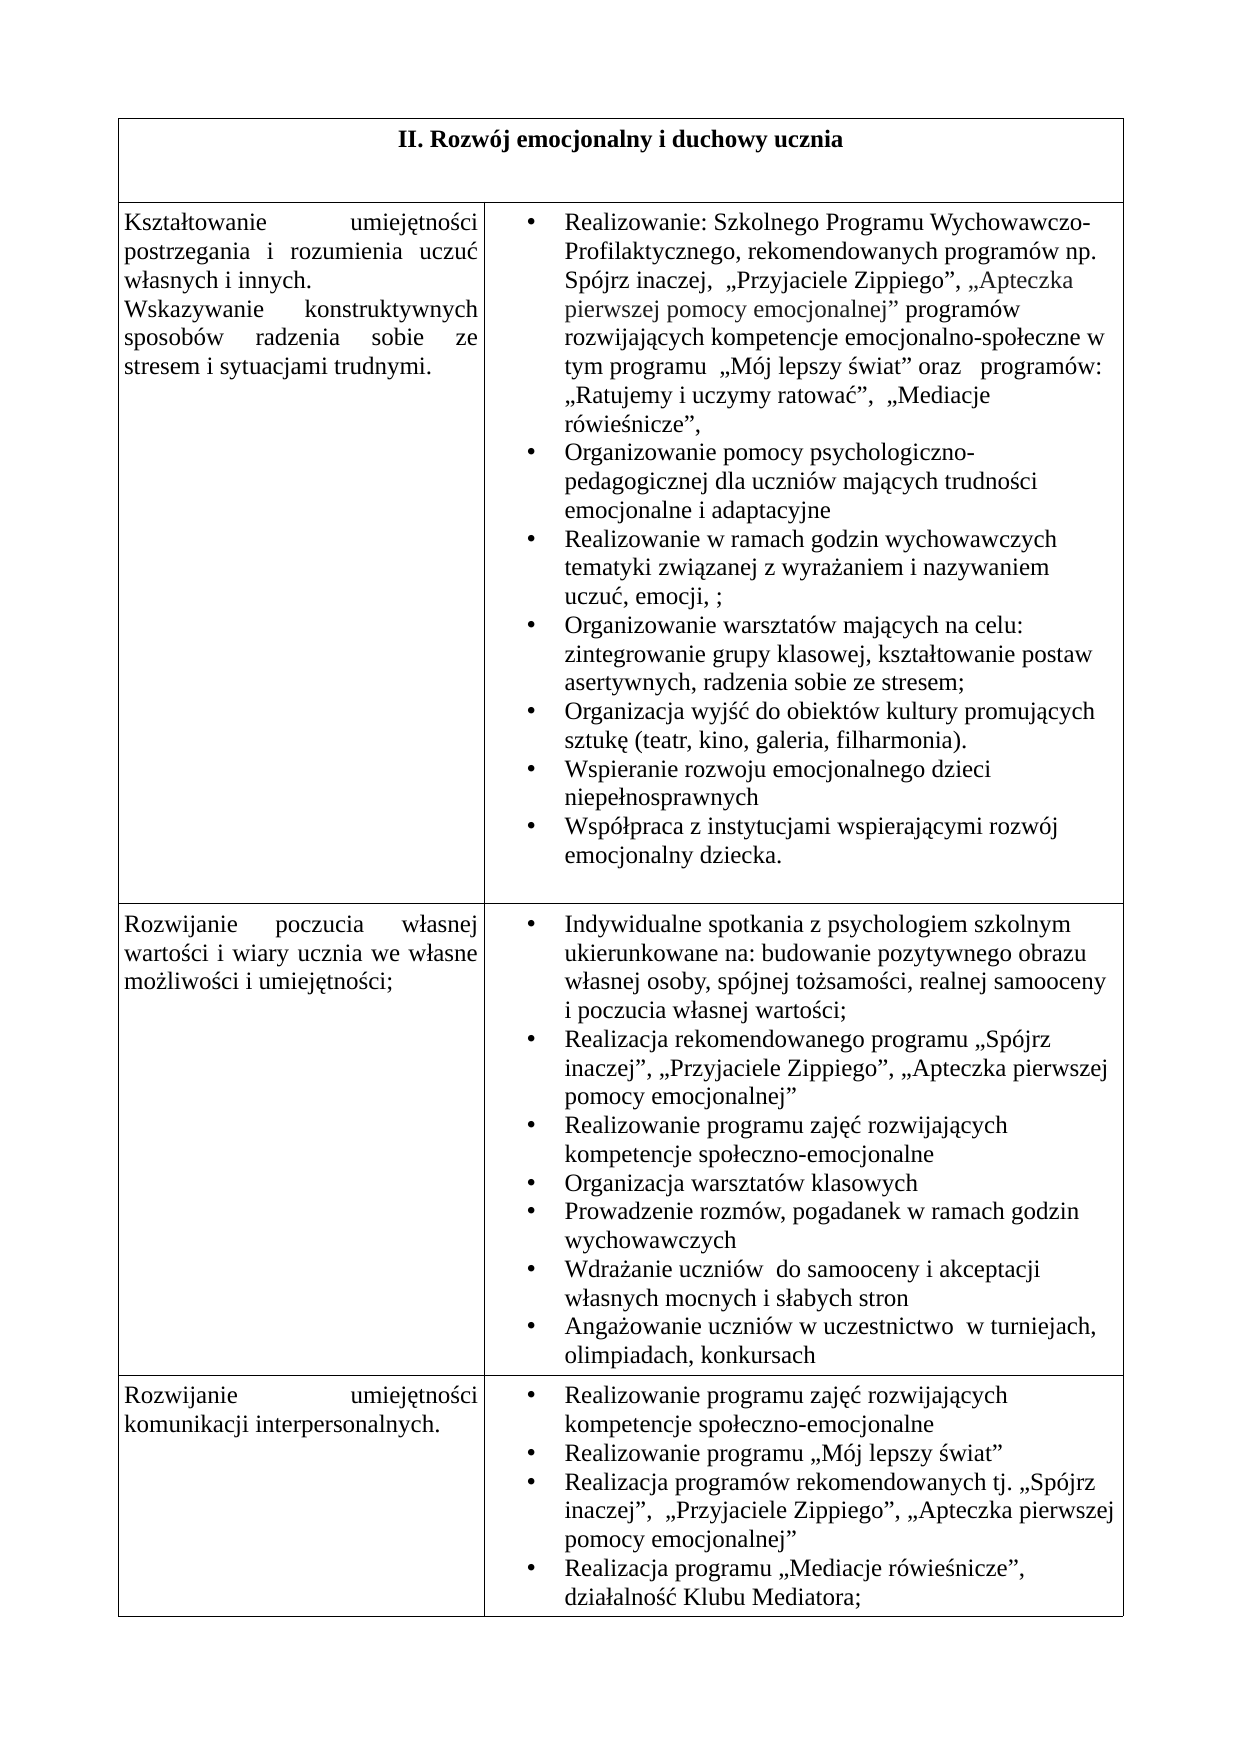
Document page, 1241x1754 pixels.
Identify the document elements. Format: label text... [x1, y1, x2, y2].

table_cell Rozwijanie poczucia własnej wartości i wiary ucznia we własne możliwości i umiejętności; [119, 904, 484, 1375]
table_cell Rozwijanie umiejętności komunikacji interpersonalnych. [119, 1376, 484, 1616]
table_cell II. Rozwój emocjonalny i duchowy ucznia [119, 119, 1123, 202]
table_cell Realizowanie: Szkolnego Programu Wychowawczo-Profilaktycznego, rekomendowanych programów np. Spójrz inaczej, „Przyjaciele Zippiego”, „Apteczka pierwszej pomocy emocjonalnej” programów rozwijających kompetencje emocjonalno-społeczne w tym programu „Mój lepszy świat” oraz programów: „Ratujemy i uczymy ratować”, „Mediacje rówieśnicze”, Organizowanie pomocy psychologiczno-pedagogicznej dla uczniów mających trudności emocjonalne i adaptacyjne Realizowanie w ramach godzin wychowawczych tematyki związanej z wyrażaniem i nazywaniem uczuć, emocji, ; Organizowanie warsztatów mających na celu: zintegrowanie grupy klasowej, kształtowanie postaw asertywnych, radzenia sobie ze stresem; Organizacja wyjść do obiektów kultury promujących sztukę (teatr, kino, galeria, filharmonia). Wspieranie rozwoju emocjonalnego dzieci niepełnosprawnych Współpraca z instytucjami wspierającymi rozwój emocjonalny dziecka. [485, 203, 1123, 903]
table_cell Indywidualne spotkania z psychologiem szkolnym ukierunkowane na: budowanie pozytywnego obrazu własnej osoby, spójnej tożsamości, realnej samooceny i poczucia własnej wartości; Realizacja rekomendowanego programu „Spójrz inaczej”, „Przyjaciele Zippiego”, „Apteczka pierwszej pomocy emocjonalnej” Realizowanie programu zajęć rozwijających kompetencje społeczno-emocjonalne Organizacja warsztatów klasowych Prowadzenie rozmów, pogadanek w ramach godzin wychowawczych Wdrażanie uczniów do samooceny i akceptacji własnych mocnych i słabych stron Angażowanie uczniów w uczestnictwo w turniejach, olimpiadach, konkursach [485, 904, 1123, 1375]
table_cell Kształtowanie umiejętności postrzegania i rozumienia uczuć własnych i innych. Wskazywanie konstruktywnych sposobów radzenia sobie ze stresem i sytuacjami trudnymi. [119, 203, 484, 903]
table_cell Realizowanie programu zajęć rozwijających kompetencje społeczno-emocjonalne Realizowanie programu „Mój lepszy świat” Realizacja programów rekomendowanych tj. „Spójrz inaczej”, „Przyjaciele Zippiego”, „Apteczka pierwszej pomocy emocjonalnej” Realizacja programu „Mediacje rówieśnicze”, działalność Klubu Mediatora; Integracja uczniów poszczególnych klas poprzez organizację warsztatów psychologicznych, imprez klasowych i szkolnych; Realizowanie w ramach godzin wychowawczych tematyki związanej ze skuteczną komunikacją interpesonalną ukierunkowaną na budowanie przyjaznych relacji i współpracę; Podejmowanie działań mediacyjnych [485, 1376, 1123, 1616]
